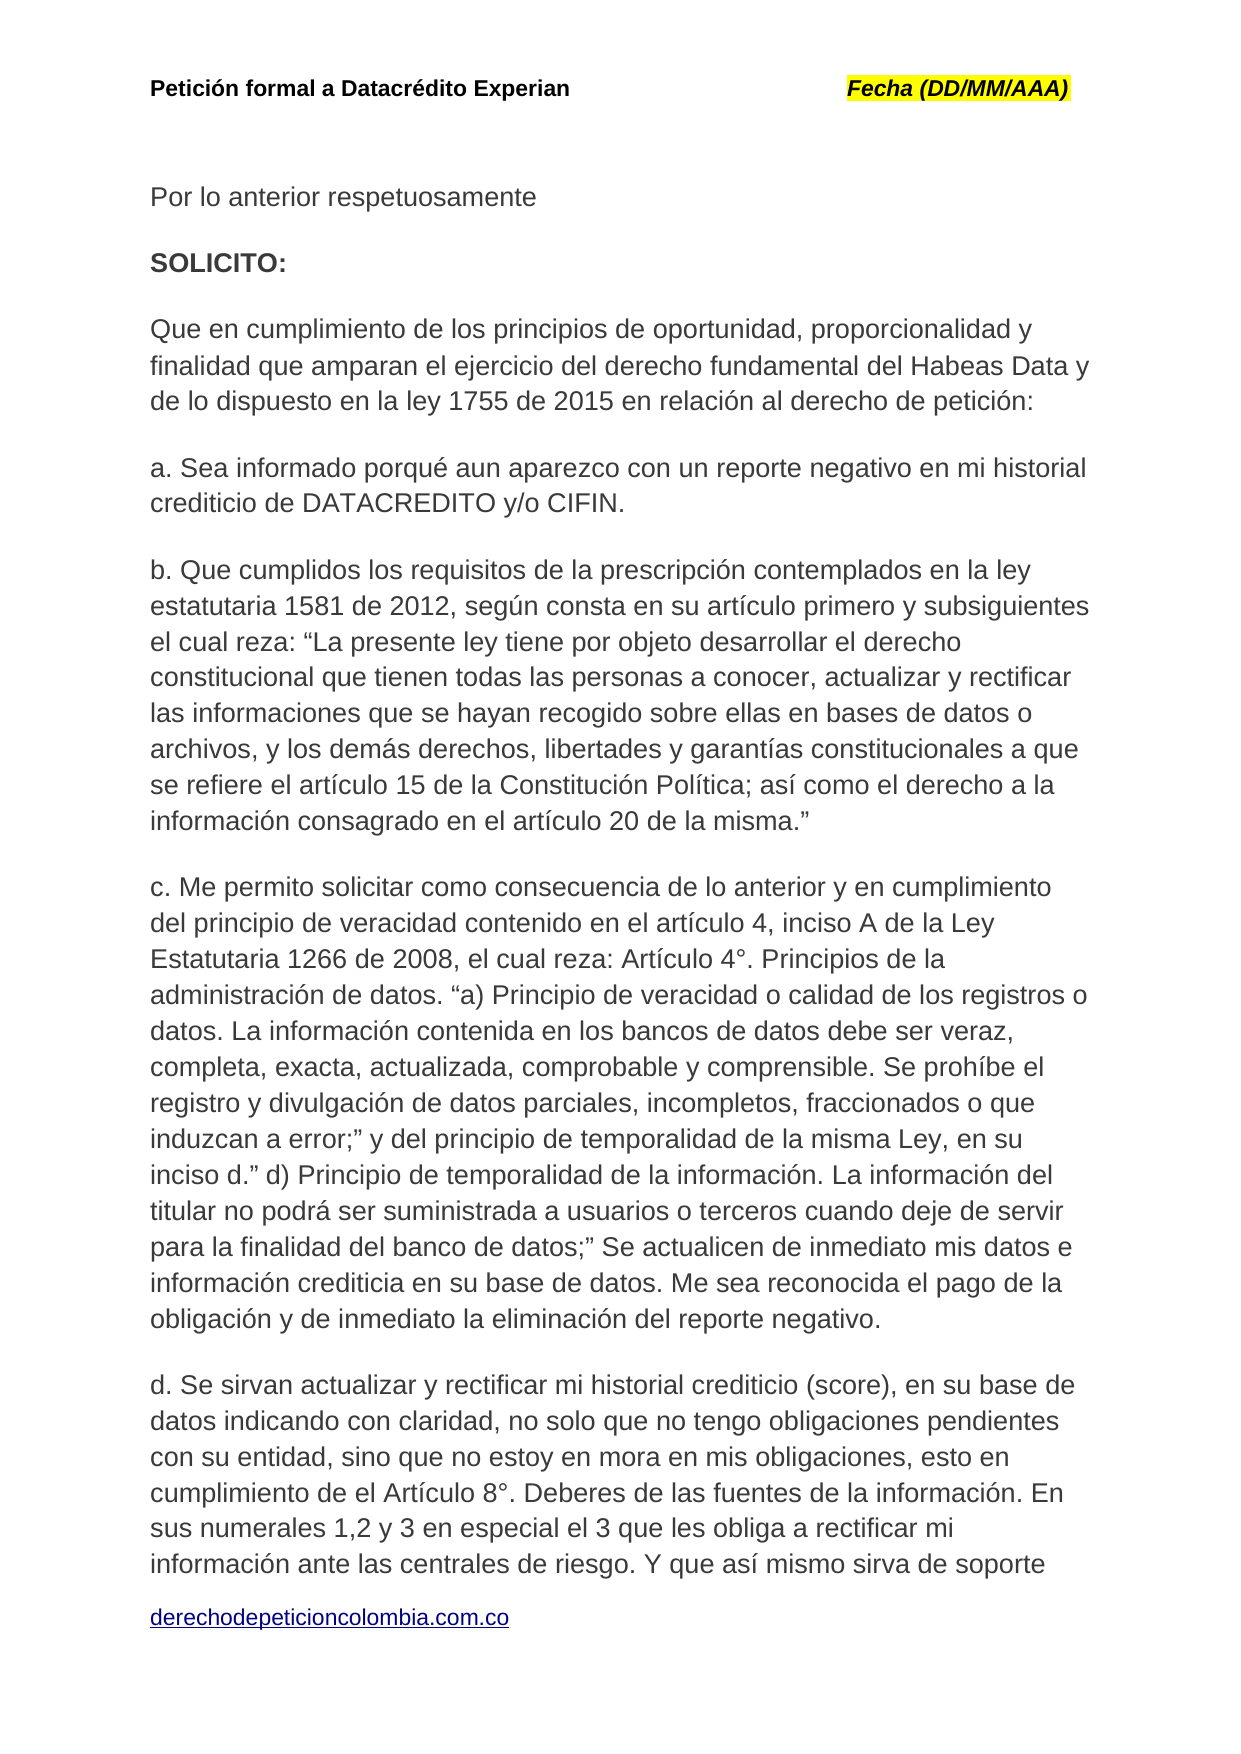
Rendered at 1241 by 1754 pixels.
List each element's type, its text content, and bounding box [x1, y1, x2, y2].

text c. Me permito solicitar como consecuencia de lo anterior y en cumplimiento del principio de veracidad contenido en el artículo 4, inciso A de la Ley Estatutaria 1266 de 2008, el cual reza: Artículo 4°. Principios de la administración de datos. “a) Principio de veracidad o calidad de los registros o datos. La información contenida en los bancos de datos debe ser veraz, completa, exacta, actualizada, comprobable y comprensible. Se prohíbe el registro y divulgación de datos parciales, incompletos, fraccionados o que induzcan a error;” y del principio de temporalidad de la misma Ley, en su inciso d.” d) Principio de temporalidad de la información. La información del titular no podrá ser suministrada a usuarios o terceros cuando deje de servir para la finalidad del banco de datos;” Se actualicen de inmediato mis datos e información crediticia en su base de datos. Me sea reconocida el pago de la obligación y de inmediato la eliminación del reporte negativo. [150, 871, 1090, 1334]
text d. Se sirvan actualizar y rectificar mi historial crediticio (score), en su base de datos indicando con claridad, no solo que no tengo obligaciones pendientes con su entidad, sino que no estoy en mora en mis obligaciones, esto en cumplimiento de el Artículo 8°. Deberes de las fuentes de la información. En sus numerales 1,2 y 3 en especial el 3 que les obliga a rectificar mi información ante las centrales de riesgo. Y que así mismo sirva de soporte [150, 1369, 1090, 1580]
text b. Que cumplidos los requisitos de la prescripción contemplados en la ley estatutaria 1581 de 2012, según consta en su artículo primero y subsiguientes el cual reza: “La presente ley tiene por objeto desarrollar el derecho constitucional que tienen todas las personas a conocer, actualizar y rectificar las informaciones que se hayan recogido sobre ellas en bases de datos o archivos, y los demás derechos, libertades y garantías constitucionales a que se refiere el artículo 15 de la Constitución Política; así como el derecho a la información consagrado en el artículo 20 de la misma.” [150, 554, 1090, 836]
text Que en cumplimiento de los principios de oportunidad, proporcionalidad y finalidad que amparan el ejercicio del derecho fundamental del Habeas Data y de lo dispuesto en la ley 1755 de 2015 en relación al derecho de petición: [150, 313, 1090, 417]
text a. Sea informado porqué aun aparezco con un reporte negativo en mi historial crediticio de DATACREDITO y/o CIFIN. [150, 452, 1090, 519]
text SOLICITO: [150, 247, 1090, 279]
text Por lo anterior respetuosamente [150, 181, 1090, 212]
